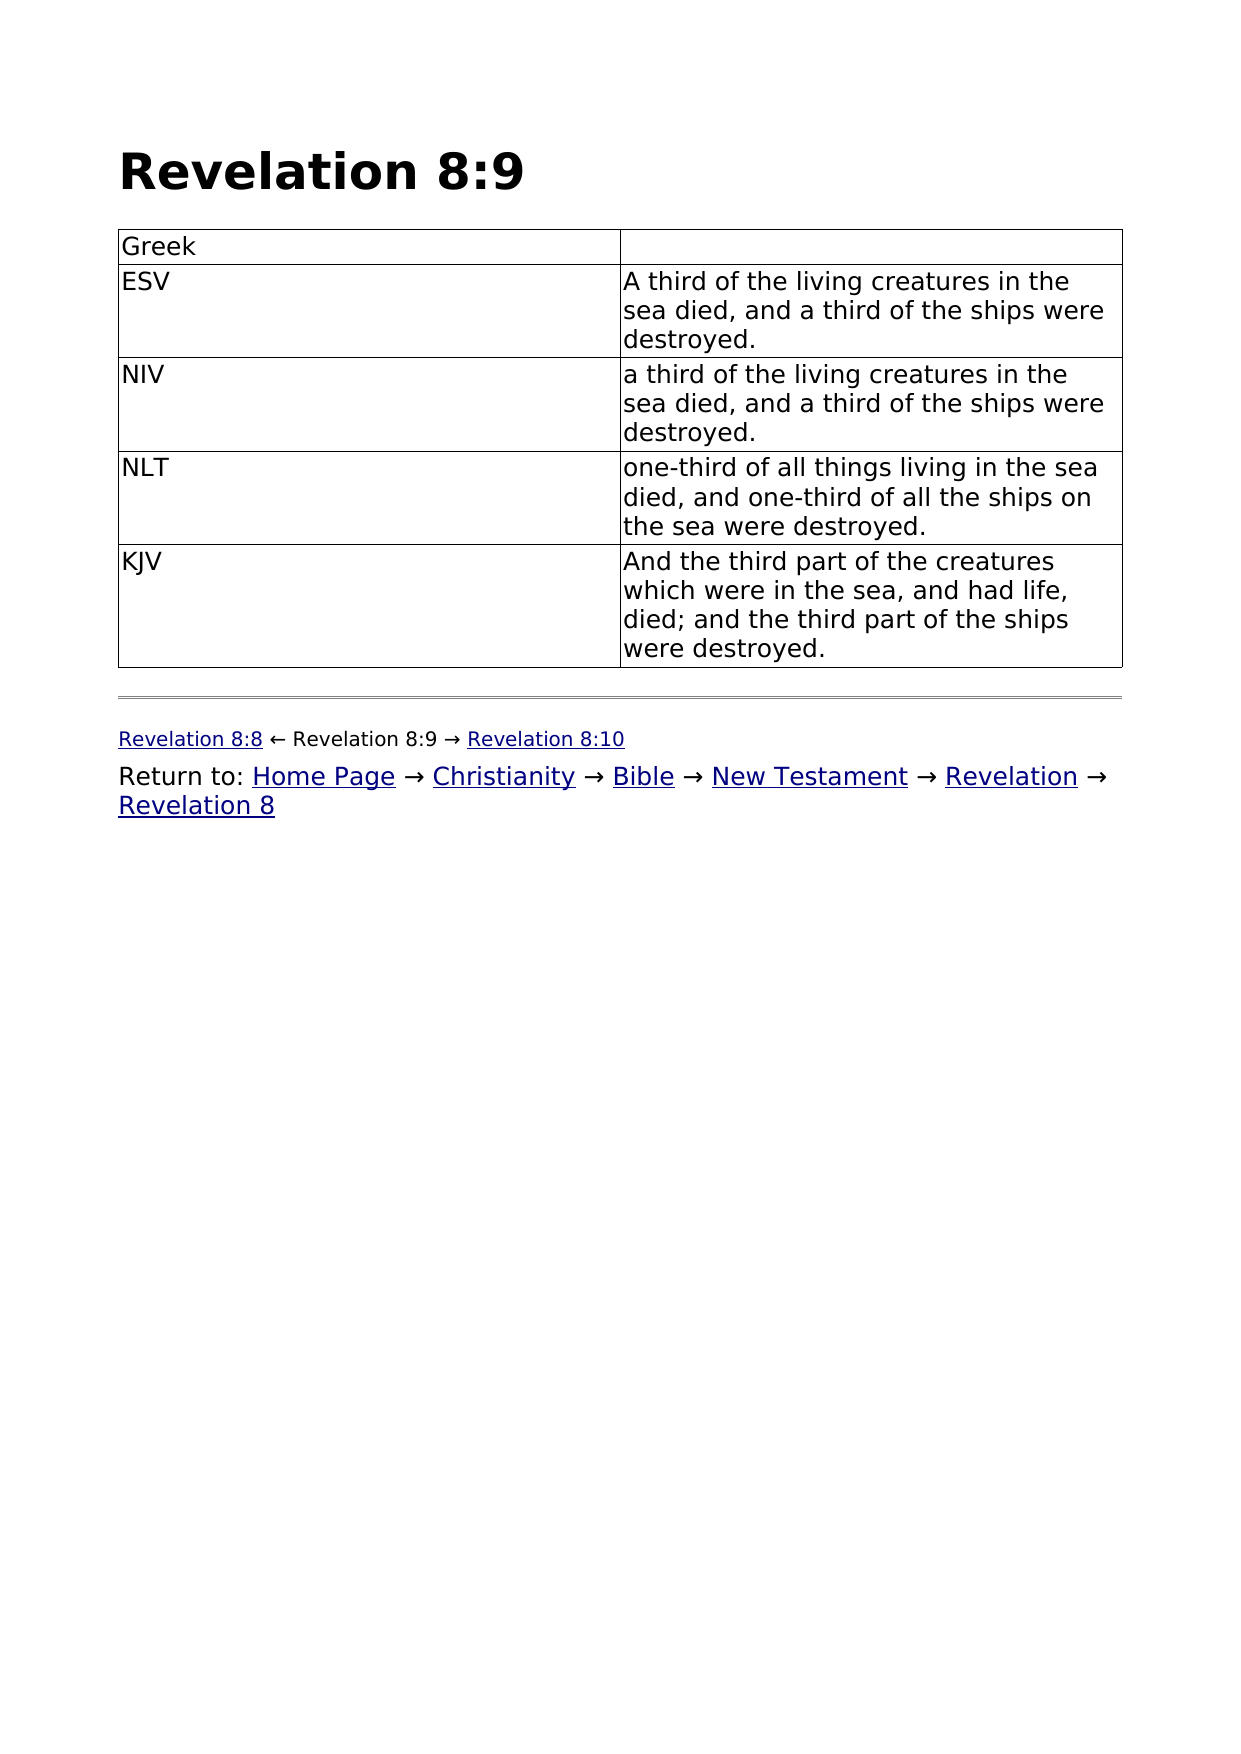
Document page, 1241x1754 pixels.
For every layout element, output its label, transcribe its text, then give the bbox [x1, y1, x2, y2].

table_cell NIV [119, 358, 620, 451]
table_cell And the third part of the creatures which were in the sea, and had life, died; and the third part of the ships were destroyed. [621, 545, 1122, 667]
table_cell a third of the living creatures in the sea died, and a third of the ships were destroyed. [621, 358, 1122, 451]
table_cell NLT [119, 452, 620, 544]
table_header Greek [119, 230, 620, 264]
table_cell KJV [119, 545, 620, 667]
table_cell one-third of all things living in the sea died, and one-third of all the ships on the sea were destroyed. [621, 452, 1122, 544]
table_cell ESV [119, 265, 620, 357]
subtitle Revelation 8:9 [118, 143, 1122, 201]
text Return to: Home Page → Christianity → Bible → New Testament → Revelation → Revelation 8 [118, 762, 1122, 820]
text Revelation 8:8 ← Revelation 8:9 → Revelation 8:10 [118, 728, 1122, 762]
table_cell A third of the living creatures in the sea died, and a third of the ships were destroyed. [621, 265, 1122, 357]
table_header [621, 230, 1122, 264]
